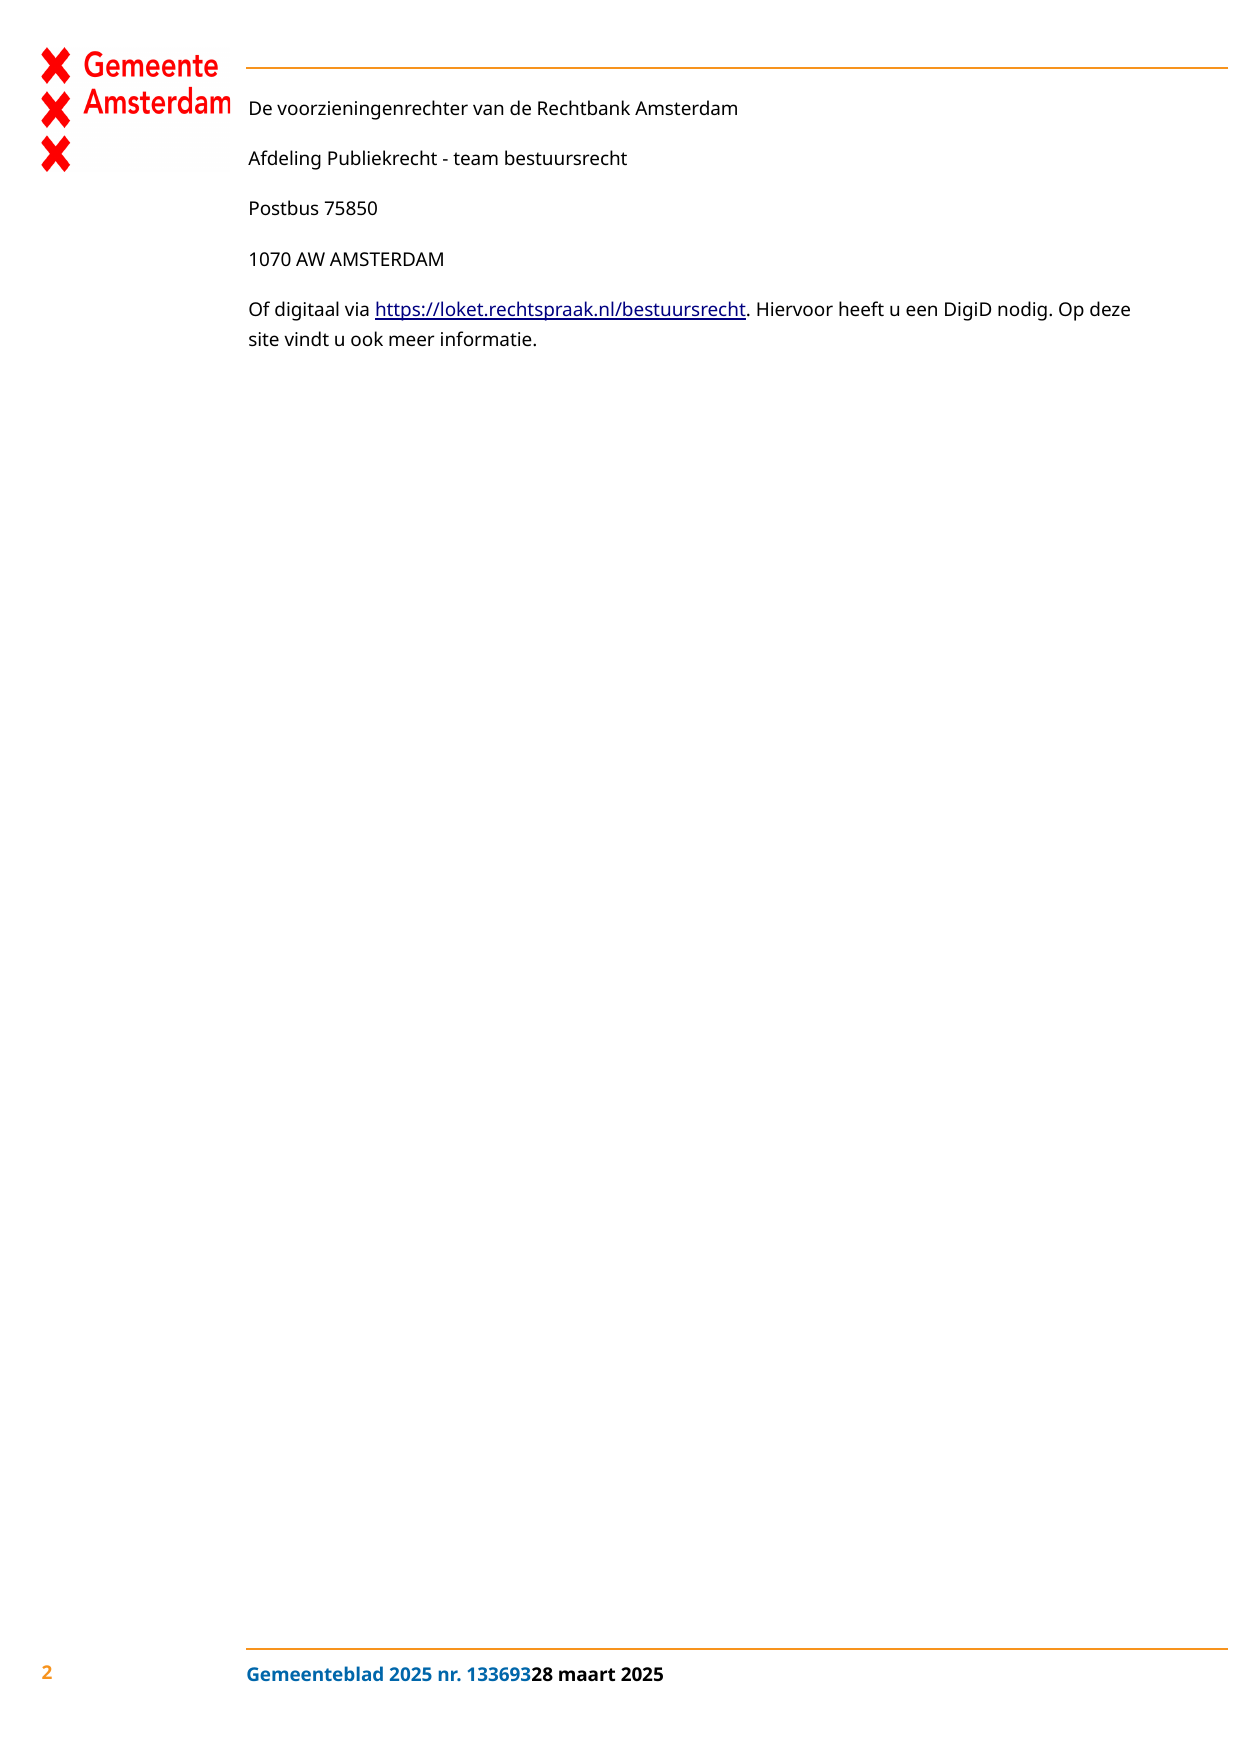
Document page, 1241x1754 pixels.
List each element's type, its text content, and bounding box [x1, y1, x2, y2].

text De voorzieningenrechter van de Rechtbank Amsterdam [248, 95, 1152, 121]
text Afdeling Publiekrecht - team bestuursrecht [248, 145, 1152, 171]
text Postbus 75850 [248, 196, 1152, 221]
picture [41, 47, 231, 172]
text Of digitaal via https://loket.rechtspraak.nl/bestuursrecht. Hiervoor heeft u een DigiD nodig. Op deze site vindt u ook meer informatie. [248, 296, 1152, 352]
text 1070 AW AMSTERDAM [248, 246, 1152, 272]
